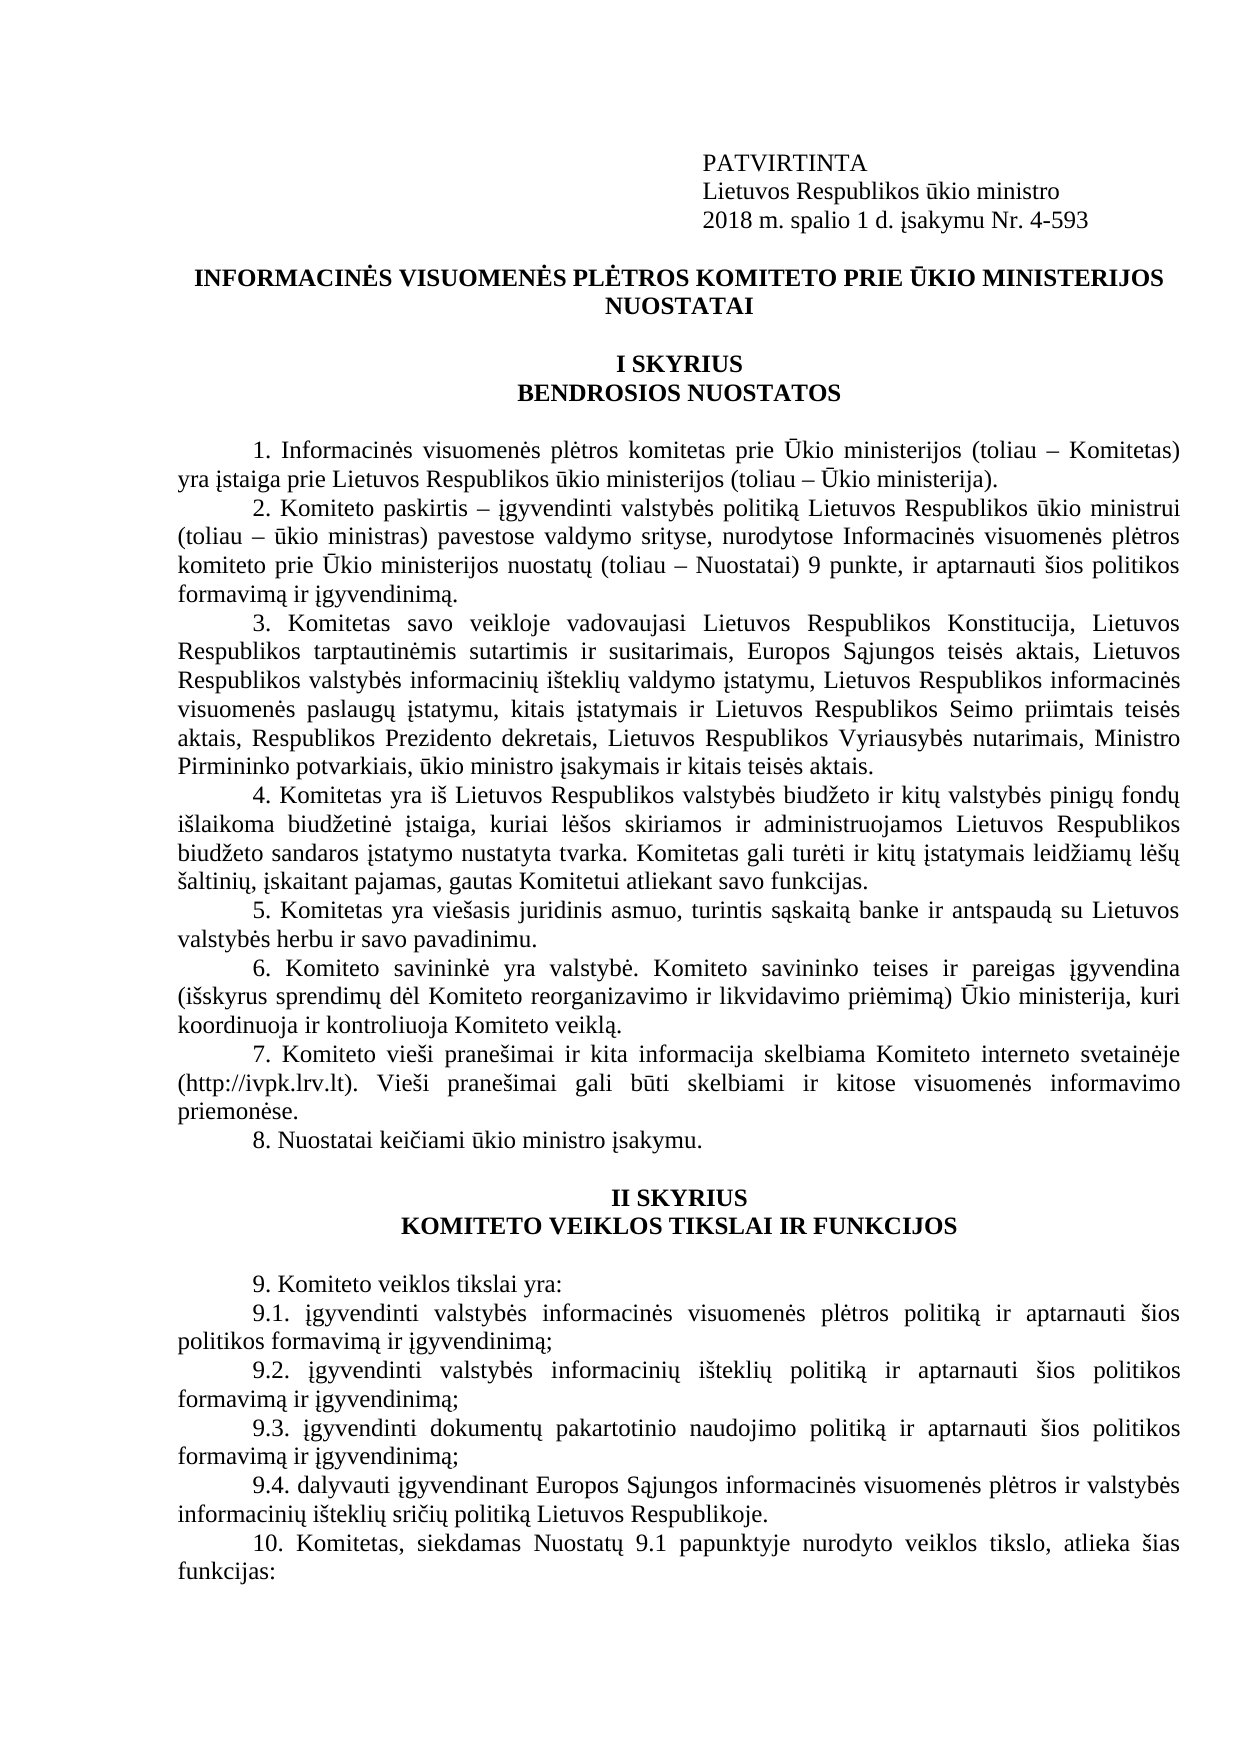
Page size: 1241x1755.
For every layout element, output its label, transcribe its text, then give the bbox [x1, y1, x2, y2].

text 2018 m. spalio 1 d. įsakymu Nr. 4-593 [702, 205, 1181, 234]
text 7. Komiteto vieši pranešimai ir kita informacija skelbiama Komiteto interneto svetainėje (http://ivpk.lrv.lt). Vieši pranešimai gali būti skelbiami ir kitose visuomenės informavimo priemonėse. [177, 1039, 1181, 1125]
text 1. Informacinės visuomenės plėtros komitetas prie Ūkio ministerijos (toliau – Komitetas) yra įstaiga prie Lietuvos Respublikos ūkio ministerijos (toliau – Ūkio ministerija). [177, 435, 1181, 493]
text 9.4. dalyvauti įgyvendinant Europos Sąjungos informacinės visuomenės plėtros ir valstybės informacinių išteklių sričių politiką Lietuvos Respublikoje. [177, 1470, 1181, 1528]
text 2. Komiteto paskirtis – įgyvendinti valstybės politiką Lietuvos Respublikos ūkio ministrui (toliau – ūkio ministras) pavestose valdymo srityse, nurodytose Informacinės visuomenės plėtros komiteto prie Ūkio ministerijos nuostatų (toliau – Nuostatai) 9 punkte, ir aptarnauti šios politikos formavimą ir įgyvendinimą. [177, 493, 1181, 608]
text 5. Komitetas yra viešasis juridinis asmuo, turintis sąskaitą banke ir antspaudą su Lietuvos valstybės herbu ir savo pavadinimu. [177, 895, 1181, 953]
text I SKYRIUS [177, 349, 1181, 378]
text PATVIRTINTA [702, 148, 1181, 176]
text Lietuvos Respublikos ūkio ministro [702, 176, 1181, 205]
text 9.2. įgyvendinti valstybės informacinių išteklių politiką ir aptarnauti šios politikos formavimą ir įgyvendinimą; [177, 1355, 1181, 1413]
text 4. Komitetas yra iš Lietuvos Respublikos valstybės biudžeto ir kitų valstybės pinigų fondų išlaikoma biudžetinė įstaiga, kuriai lėšos skiriamos ir administruojamos Lietuvos Respublikos biudžeto sandaros įstatymo nustatyta tvarka. Komitetas gali turėti ir kitų įstatymais leidžiamų lėšų šaltinių, įskaitant pajamas, gautas Komitetui atliekant savo funkcijas. [177, 780, 1181, 895]
text 10. Komitetas, siekdamas Nuostatų 9.1 papunktyje nurodyto veiklos tikslo, atlieka šias funkcijas: [177, 1528, 1181, 1585]
text 3. Komitetas savo veikloje vadovaujasi Lietuvos Respublikos Konstitucija, Lietuvos Respublikos tarptautinėmis sutartimis ir susitarimais, Europos Sąjungos teisės aktais, Lietuvos Respublikos valstybės informacinių išteklių valdymo įstatymu, Lietuvos Respublikos informacinės visuomenės paslaugų įstatymu, kitais įstatymais ir Lietuvos Respublikos Seimo priimtais teisės aktais, Respublikos Prezidento dekretais, Lietuvos Respublikos Vyriausybės nutarimais, Ministro Pirmininko potvarkiais, ūkio ministro įsakymais ir kitais teisės aktais. [177, 608, 1181, 780]
text BENDROSIOS NUOSTATOS [177, 378, 1181, 406]
text 9.1. įgyvendinti valstybės informacinės visuomenės plėtros politiką ir aptarnauti šios politikos formavimą ir įgyvendinimą; [177, 1298, 1181, 1355]
text 9. Komiteto veiklos tikslai yra: [177, 1269, 1181, 1298]
text INFORMACINĖS VISUOMENĖS PLĖTROS KOMITETO PRIE ŪKIO MINISTERIJOS NUOSTATAI [177, 263, 1181, 320]
text 9.3. įgyvendinti dokumentų pakartotinio naudojimo politiką ir aptarnauti šios politikos formavimą ir įgyvendinimą; [177, 1413, 1181, 1470]
text 8. Nuostatai keičiami ūkio ministro įsakymu. [177, 1125, 1181, 1154]
text II SKYRIUS [177, 1183, 1181, 1211]
text KOMITETO VEIKLOS TIKSLAI IR FUNKCIJOS [177, 1211, 1181, 1240]
text 6. Komiteto savininkė yra valstybė. Komiteto savininko teises ir pareigas įgyvendina (išskyrus sprendimų dėl Komiteto reorganizavimo ir likvidavimo priėmimą) Ūkio ministerija, kuri koordinuoja ir kontroliuoja Komiteto veiklą. [177, 953, 1181, 1039]
